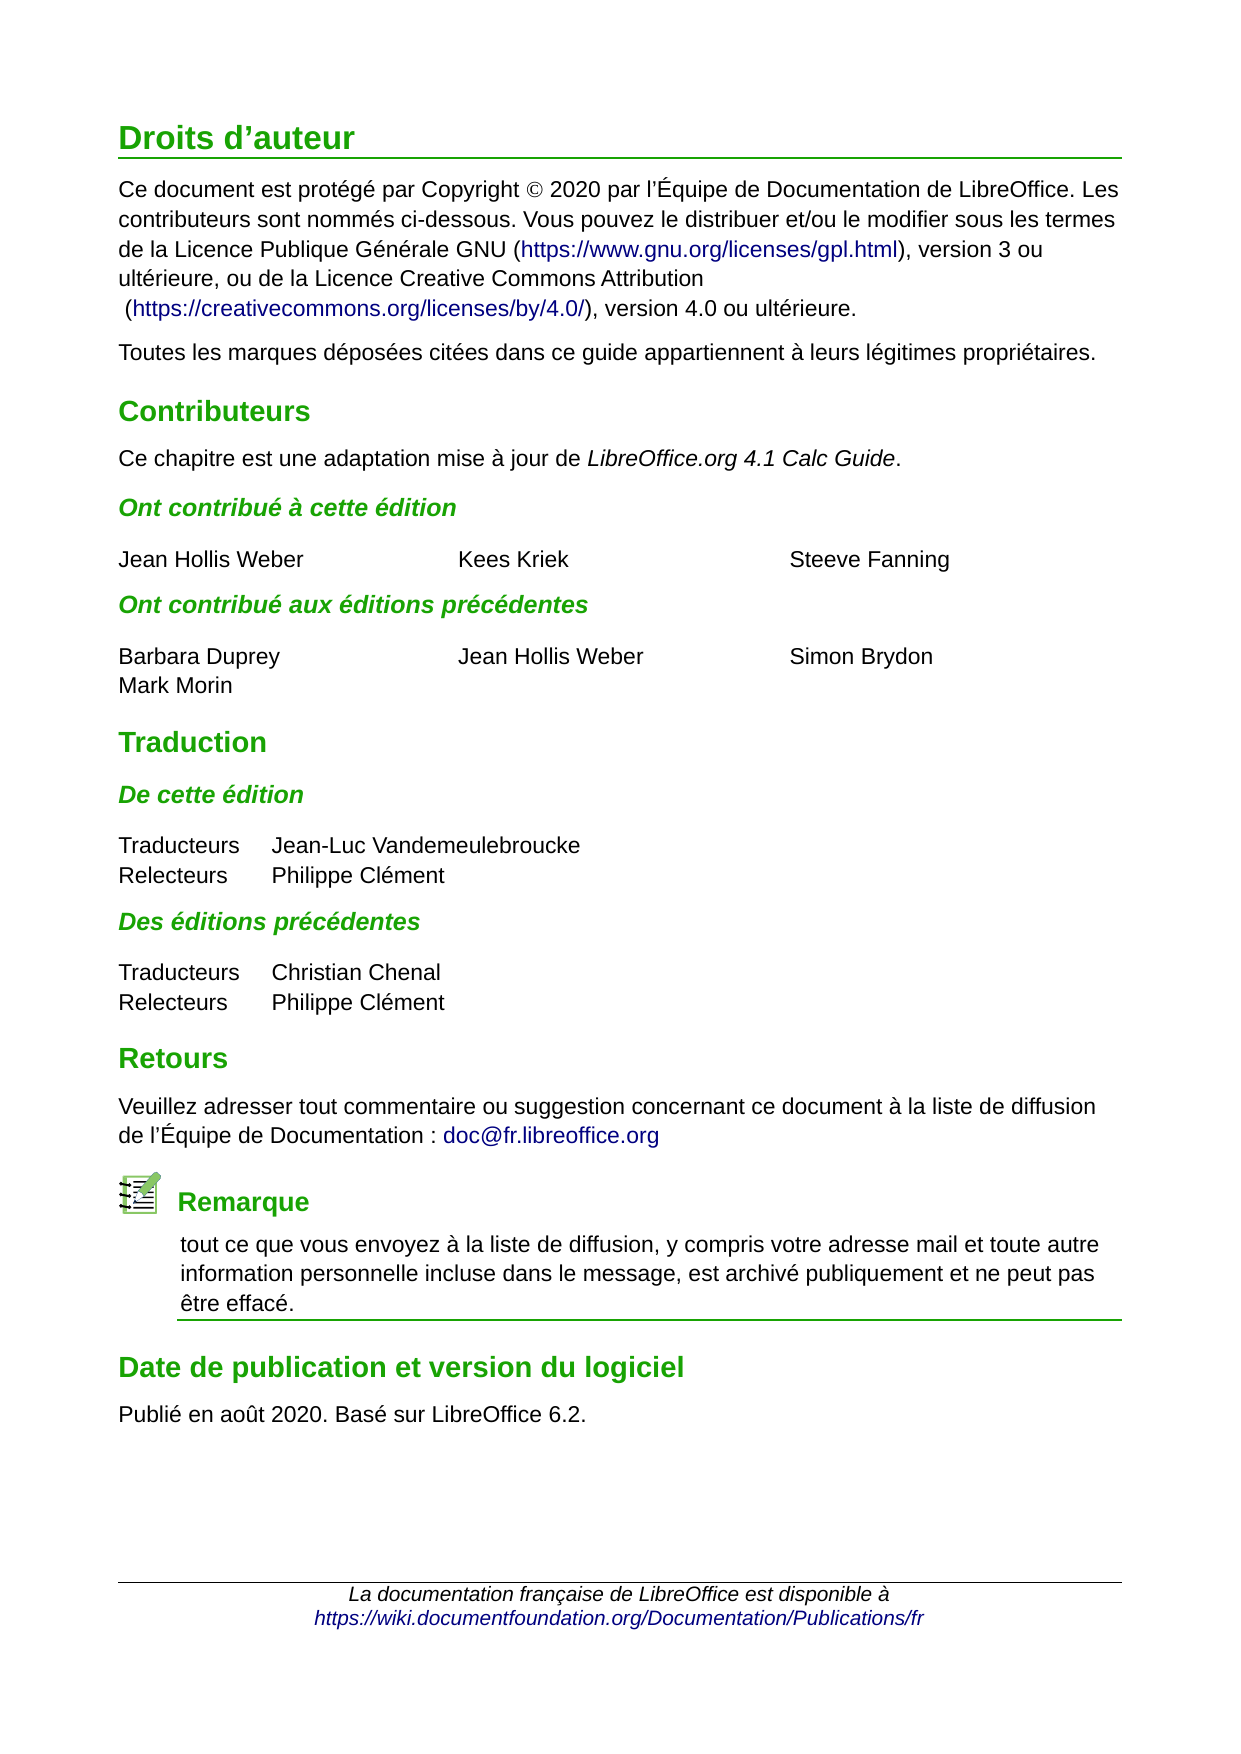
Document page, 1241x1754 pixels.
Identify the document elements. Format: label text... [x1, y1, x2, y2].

text Droits d’auteur [118, 118, 1122, 157]
text Veuillez adresser tout commentaire ou suggestion concernant ce document à la liste de diffusion de l’Équipe de Documentation : doc@fr.libreoffice.org [118, 1090, 1122, 1149]
table_header Jean Hollis Weber [118, 543, 458, 572]
table_header [803, 956, 1122, 986]
text Contributeurs [118, 394, 1122, 428]
table_header Traducteurs [118, 829, 271, 859]
table_header Simon Brydon [789, 640, 1122, 669]
text Ce document est protégé par Copyright © 2020 par l’Équipe de Documentation de LibreOffice. Les contributeurs sont nommés ci-dessous. Vous pouvez le distribuer et/ou le modifier sous les termes de la Licence Publique Générale GNU (https://www.gnu.org/licenses/gpl.html), version 3 ou ultérieure, ou de la Licence Creative Commons Attribution (https://creativecommons.org/licenses/by/4.0/), version 4.0 ou ultérieure. [118, 173, 1122, 321]
table_header Jean-Luc Vandemeulebroucke [271, 829, 602, 859]
text tout ce que vous envoyez à la liste de diffusion, y compris votre adresse mail et toute autre information personnelle incluse dans le message, est archivé publiquement et ne peut pas être effacé. [177, 1225, 1122, 1319]
table_cell [803, 986, 1122, 1015]
table_cell Philippe Clément [271, 859, 602, 888]
text De cette édition [118, 779, 1122, 809]
table_cell Relecteurs [118, 986, 271, 1015]
table_header Jean Hollis Weber [458, 640, 789, 669]
table_header [537, 956, 803, 986]
table_cell [458, 669, 789, 699]
table_cell Mark Morin [118, 669, 458, 699]
text Traduction [118, 725, 1122, 759]
text Des éditions précédentes [118, 906, 1122, 936]
text Ont contribué à cette édition [118, 492, 1122, 522]
text Retours [118, 1042, 1122, 1075]
table_cell [602, 859, 862, 888]
table_header [862, 829, 1122, 859]
table_header Steeve Fanning [789, 543, 1122, 572]
table_cell Relecteurs [118, 859, 271, 888]
table_cell [789, 669, 1122, 699]
table_cell [862, 859, 1122, 888]
text Ce chapitre est une adaptation mise à jour de LibreOffice.org 4.1 Calc Guide. [118, 442, 1122, 472]
table_cell [537, 986, 803, 1015]
table_header Traducteurs [118, 956, 271, 986]
table_header [602, 829, 862, 859]
list Remarque [118, 1171, 1122, 1217]
text Publié en août 2020. Basé sur LibreOffice 6.2. [118, 1398, 1122, 1428]
table_cell Philippe Clément [271, 986, 537, 1015]
table_header Kees Kriek [458, 543, 789, 572]
text Ont contribué aux éditions précédentes [118, 589, 1122, 619]
table_header Barbara Duprey [118, 640, 458, 669]
table_header Christian Chenal [271, 956, 537, 986]
text Date de publication et version du logiciel [118, 1350, 1122, 1384]
text Toutes les marques déposées citées dans ce guide appartiennent à leurs légitimes propriétaires. [118, 335, 1122, 365]
